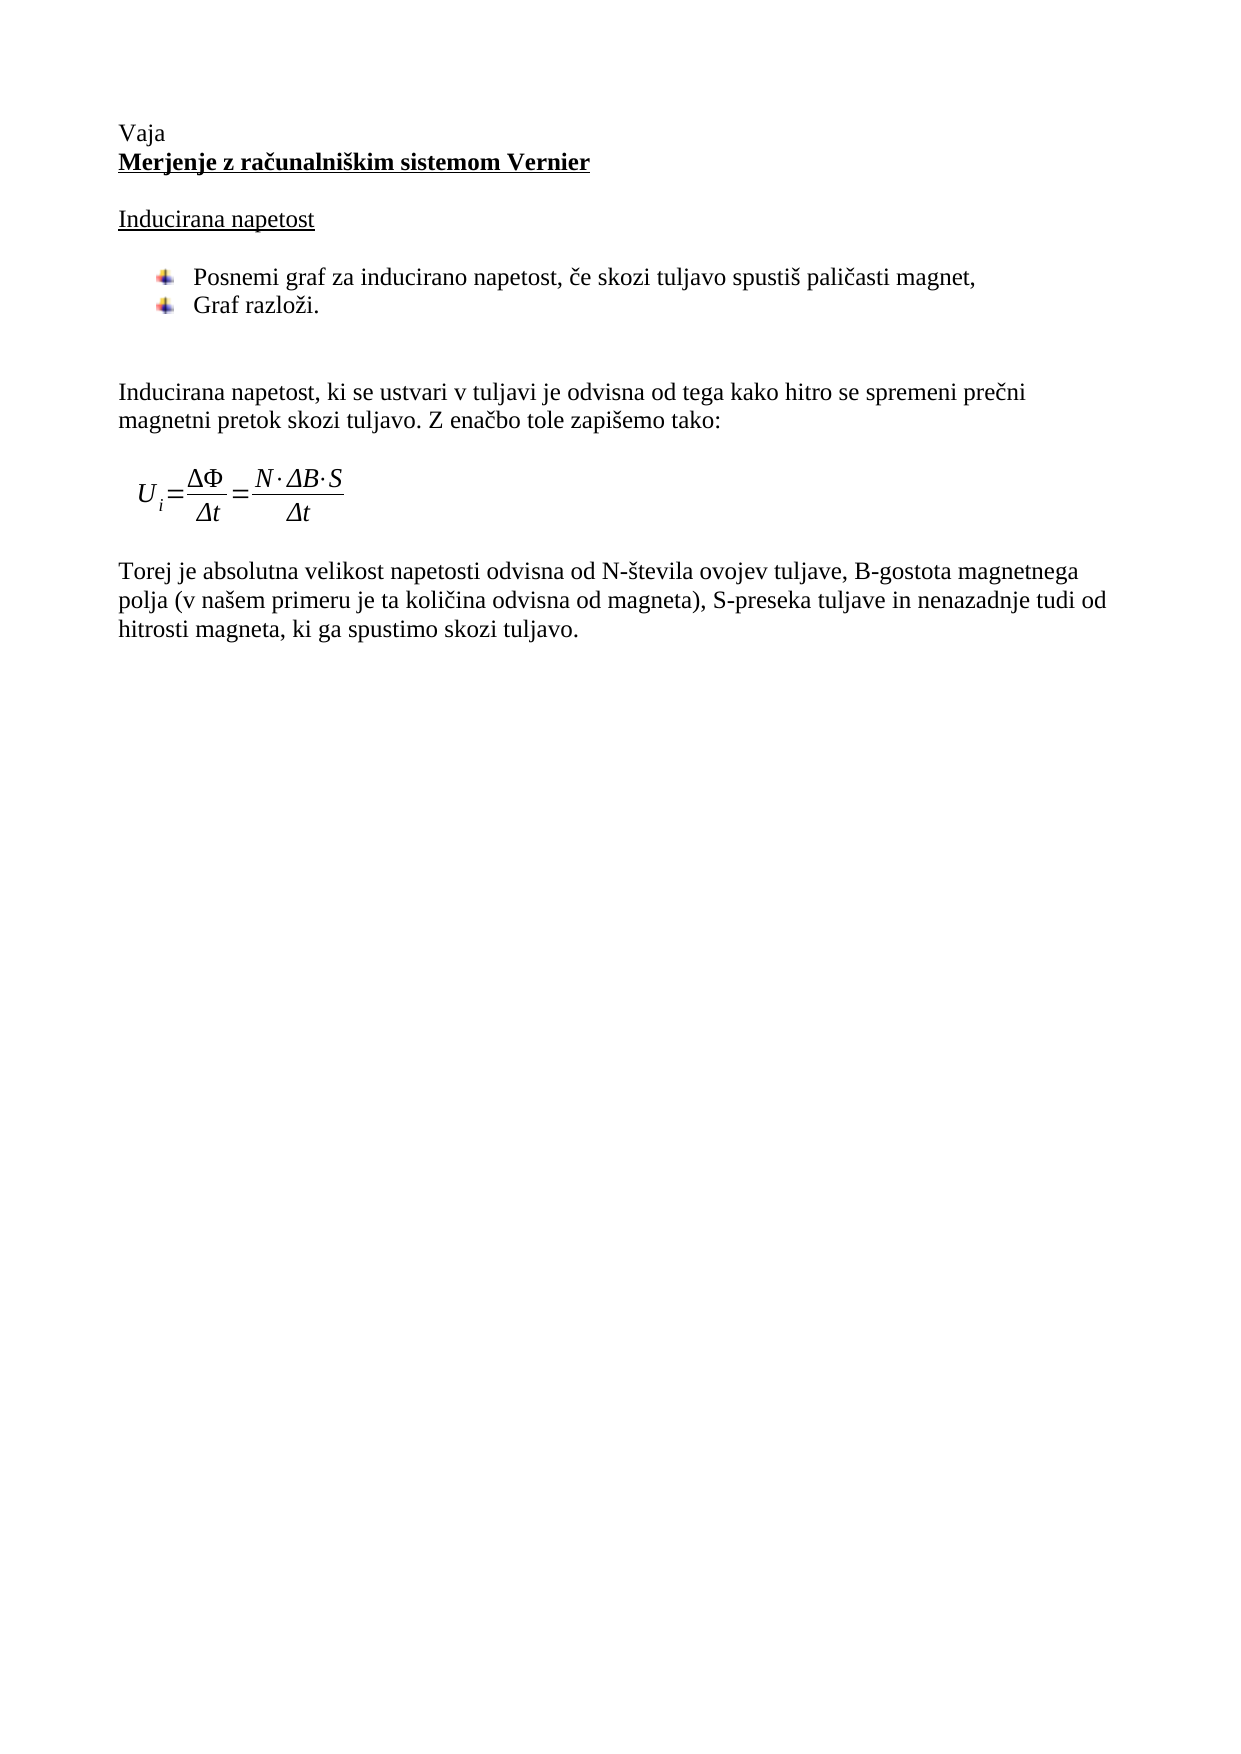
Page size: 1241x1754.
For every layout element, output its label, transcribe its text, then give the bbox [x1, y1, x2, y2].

picture [156, 296, 174, 314]
text Vaja [118, 118, 1122, 147]
list Posnemi graf za inducirano napetost, če skozi tuljavo spustiš paličasti magnet, [156, 262, 1122, 291]
text Torej je absolutna velikost napetosti odvisna od N-števila ovojev tuljave, B-gostota magnetnega polja (v našem primeru je ta količina odvisna od magneta), S-preseka tuljave in nenazadnje tudi od hitrosti magneta, ki ga spustimo skozi tuljavo. [118, 556, 1122, 643]
picture [156, 268, 174, 285]
list Graf razloži. [156, 291, 1122, 319]
text Merjenje z računalniškim sistemom Vernier [118, 147, 1122, 176]
text Inducirana napetost [118, 204, 1122, 233]
text Inducirana napetost, ki se ustvari v tuljavi je odvisna od tega kako hitro se spremeni prečni magnetni pretok skozi tuljavo. Z enačbo tole zapišemo tako: [118, 377, 1122, 434]
